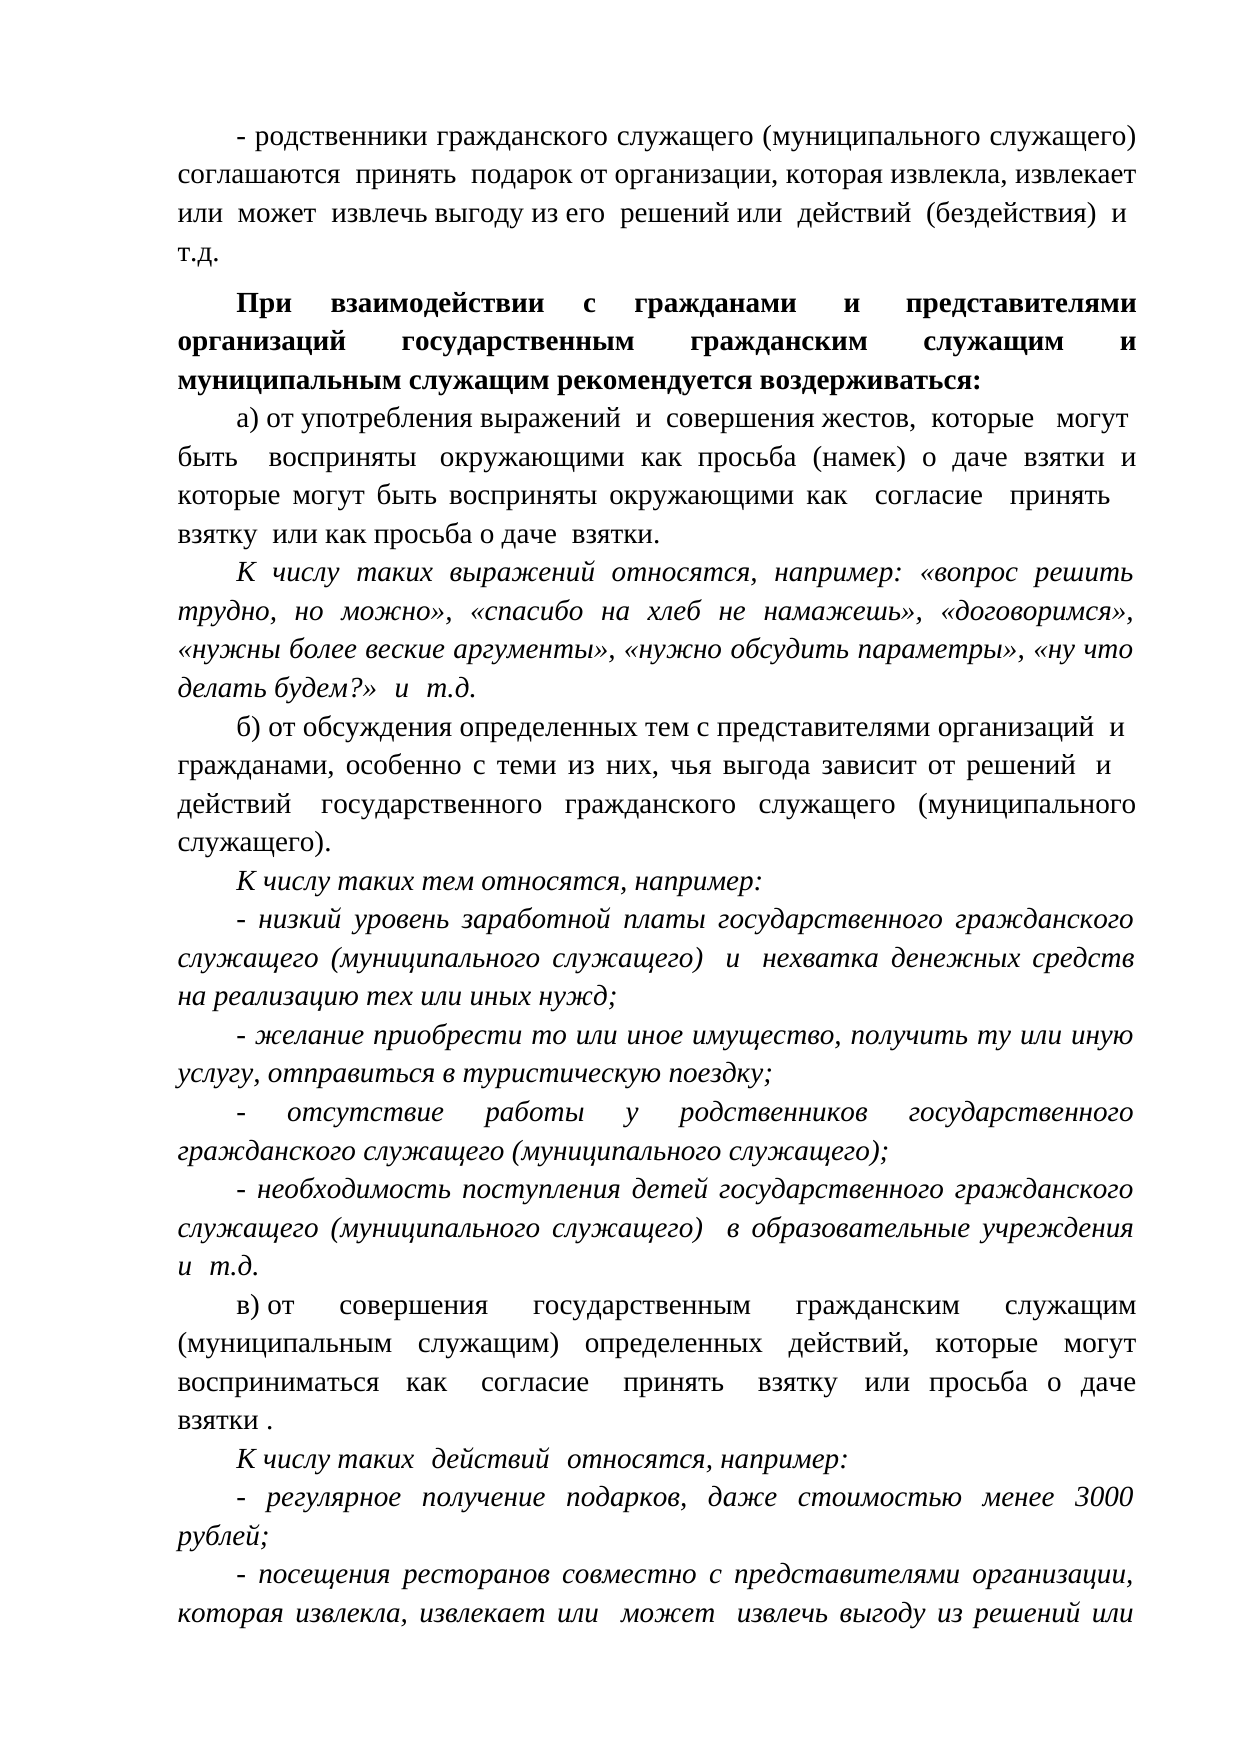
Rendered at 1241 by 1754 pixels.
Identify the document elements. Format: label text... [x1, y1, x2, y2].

text в) от совершения государственным гражданским служащим (муниципальным служащим) определенных действий, которые могут восприниматься как согласие принять взятку или просьба о даче взятки . [177, 1287, 1137, 1436]
text К числу таких выражений относятся, например: «вопрос решить трудно, но можно», «спасибо на хлеб не намажешь», «договоримся», «нужны более веские аргументы», «нужно обсудить параметры», «ну что делать будем?» и т.д. [177, 554, 1137, 704]
text - регулярное получение подарков, даже стоимостью менее 3000 рублей; [177, 1479, 1137, 1552]
text - родственники гражданского служащего (муниципального служащего) соглашаются принять подарок от организации, которая извлекла, извлекает или может извлечь выгоду из его решений или действий (бездействия) и т.д. [177, 118, 1137, 267]
text - посещения ресторанов совместно с представителями организации, которая извлекла, извлекает или может извлечь выгоду из решений или [177, 1557, 1137, 1629]
text - низкий уровень заработной платы государственного гражданского служащего (муниципального служащего) и нехватка денежных средств на реализацию тех или иных нужд; [177, 901, 1137, 1012]
text - отсутствие работы у родственников государственного гражданского служащего (муниципального служащего); [177, 1094, 1137, 1166]
text - необходимость поступления детей государственного гражданского служащего (муниципального служащего) в образовательные учреждения и т.д. [177, 1171, 1137, 1282]
text К числу таких действий относятся, например: [177, 1441, 1137, 1474]
text К числу таких тем относятся, например: [177, 863, 1137, 896]
text При взаимодействии с гражданами и представителями организаций государственным гражданским служащим и муниципальным служащим рекомендуется воздерживаться: [177, 285, 1137, 395]
text а) от употребления выражений и совершения жестов, которые могут быть восприняты окружающими как просьба (намек) о даче взятки и которые могут быть восприняты окружающими как согласие принять взятку или как просьба о даче взятки. [177, 400, 1137, 549]
text б) от обсуждения определенных тем с представителями организаций и гражданами, особенно с теми из них, чья выгода зависит от решений и действий государственного гражданского служащего (муниципального служащего). [177, 709, 1137, 858]
text - желание приобрести то или иное имущество, получить ту или иную услугу, отправиться в туристическую поездку; [177, 1017, 1137, 1089]
